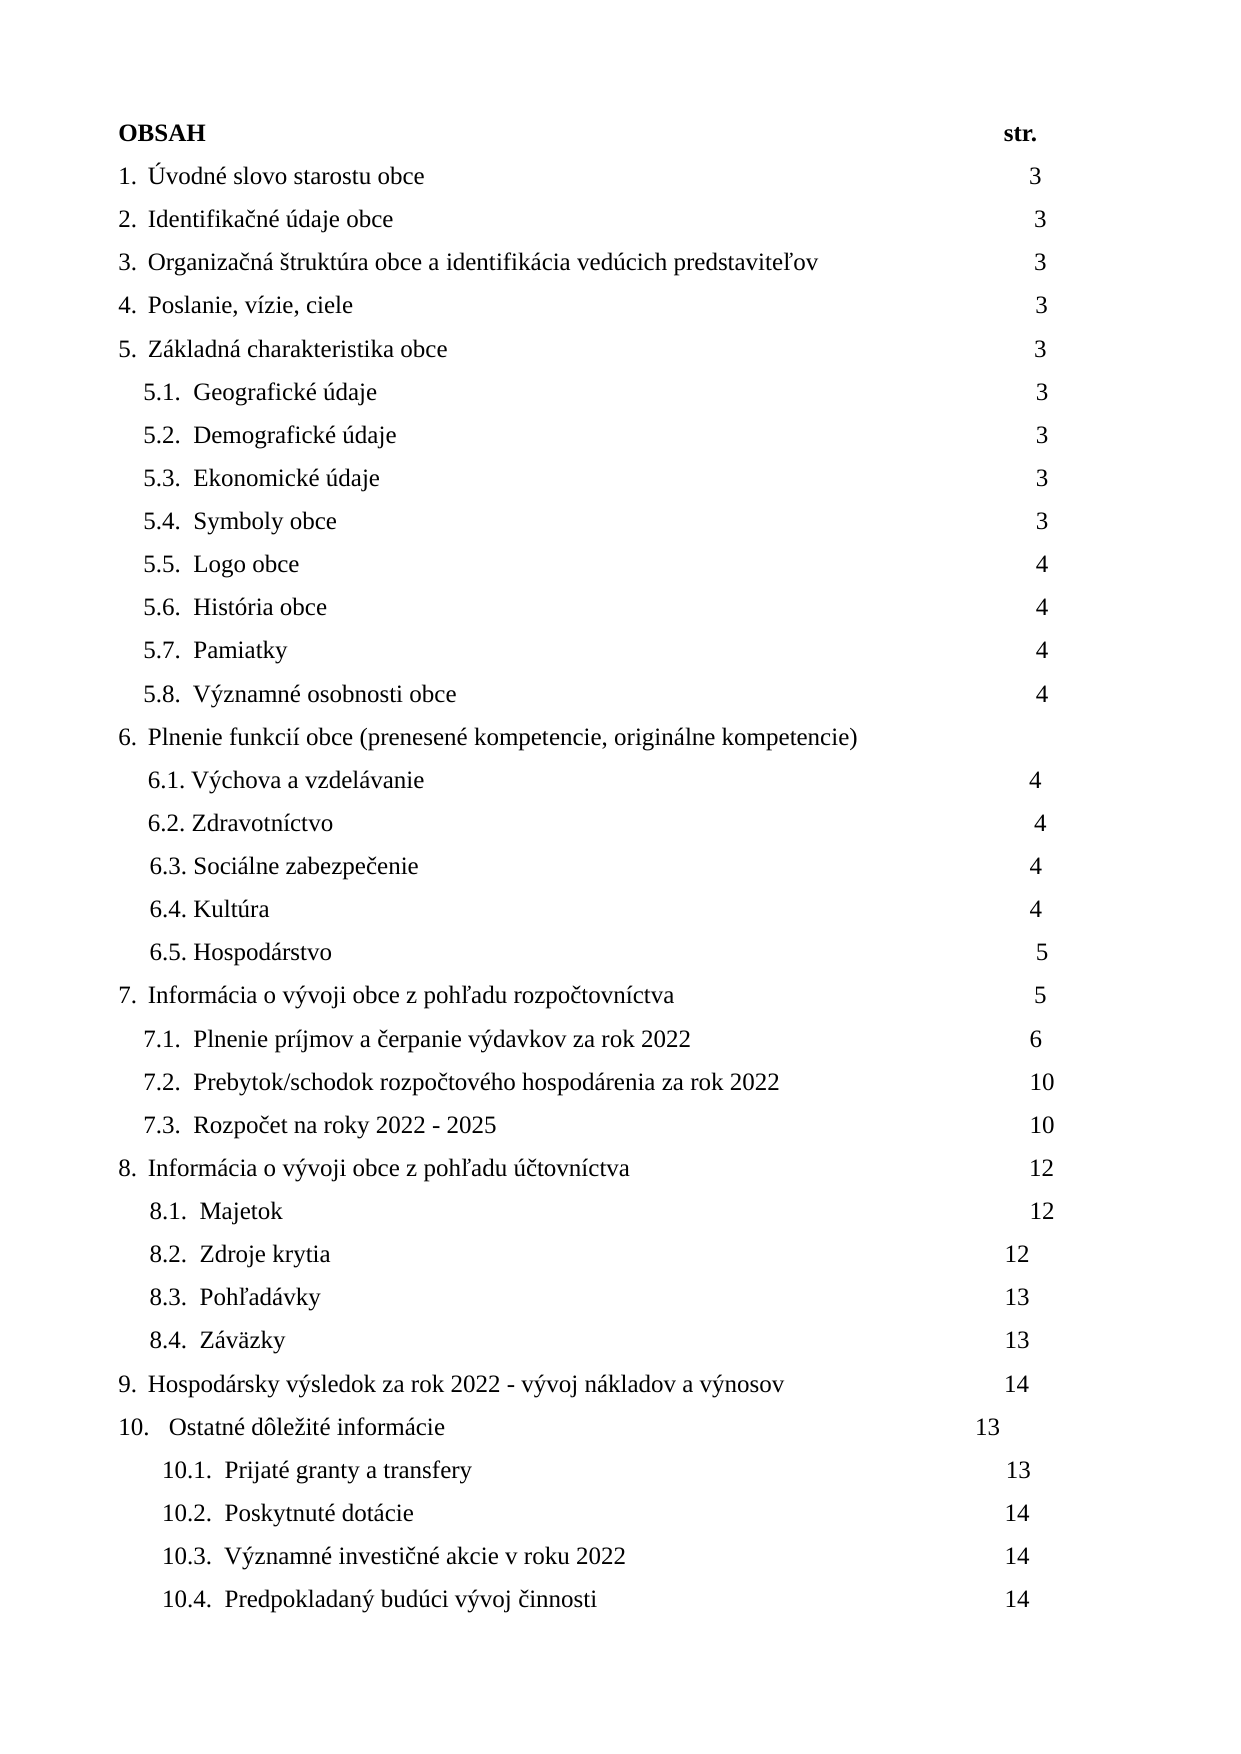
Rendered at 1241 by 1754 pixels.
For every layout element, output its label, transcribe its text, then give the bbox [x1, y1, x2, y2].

list Úvodné slovo starostu obce 3 [118, 161, 1122, 190]
text 5.7. Pamiatky 4 [118, 636, 1122, 664]
text 5.3. Ekonomické údaje 3 [118, 463, 1122, 492]
text 7.2. Prebytok/schodok rozpočtového hospodárenia za rok 2022 10 [118, 1067, 1122, 1096]
text 7.3. Rozpočet na roky 2022 - 2025 10 [118, 1110, 1122, 1139]
list Plnenie funkcií obce (prenesené kompetencie, originálne kompetencie) [118, 722, 1122, 751]
text 6.2. Zdravotníctvo 4 [148, 808, 1122, 837]
list Základná charakteristika obce 3 [118, 334, 1122, 362]
text 5.2. Demografické údaje 3 [118, 420, 1122, 449]
text 5.4. Symboly obce 3 [118, 506, 1122, 535]
text 8.3. Pohľadávky 13 [118, 1282, 1122, 1311]
text 10.4. Predpokladaný budúci vývoj činnosti 14 [118, 1584, 1122, 1613]
list Hospodársky výsledok za rok 2022 - vývoj nákladov a výnosov 14 [118, 1369, 1122, 1397]
text 6.4. Kultúra 4 [118, 894, 1122, 923]
text 10.1. Prijaté granty a transfery 13 [118, 1455, 1122, 1484]
text 8.1. Majetok 12 [118, 1196, 1122, 1225]
text 5.5. Logo obce 4 [118, 549, 1122, 578]
text 8.4. Záväzky 13 [118, 1326, 1122, 1354]
list Ostatné dôležité informácie 13 [118, 1412, 1122, 1441]
text 10.2. Poskytnuté dotácie 14 [118, 1498, 1122, 1527]
list Identifikačné údaje obce 3 [118, 204, 1122, 233]
text 5.8. Významné osobnosti obce 4 [118, 679, 1122, 707]
text 5.1. Geografické údaje 3 [118, 377, 1122, 406]
list Poslanie, vízie, ciele 3 [118, 291, 1122, 319]
list Informácia o vývoji obce z pohľadu rozpočtovníctva 5 [118, 981, 1122, 1009]
list Organizačná štruktúra obce a identifikácia vedúcich predstaviteľov 3 [118, 247, 1122, 276]
list Informácia o vývoji obce z pohľadu účtovníctva 12 [118, 1153, 1122, 1182]
text 6.1. Výchova a vzdelávanie 4 [148, 765, 1122, 794]
text 5.6. História obce 4 [118, 592, 1122, 621]
text 8.2. Zdroje krytia 12 [118, 1239, 1122, 1268]
text 6.3. Sociálne zabezpečenie 4 [118, 851, 1122, 880]
text 7.1. Plnenie príjmov a čerpanie výdavkov za rok 2022 6 [118, 1024, 1122, 1052]
text 6.5. Hospodárstvo 5 [118, 937, 1122, 966]
text OBSAH str. [118, 118, 1122, 147]
text 10.3. Významné investičné akcie v roku 2022 14 [118, 1541, 1122, 1570]
